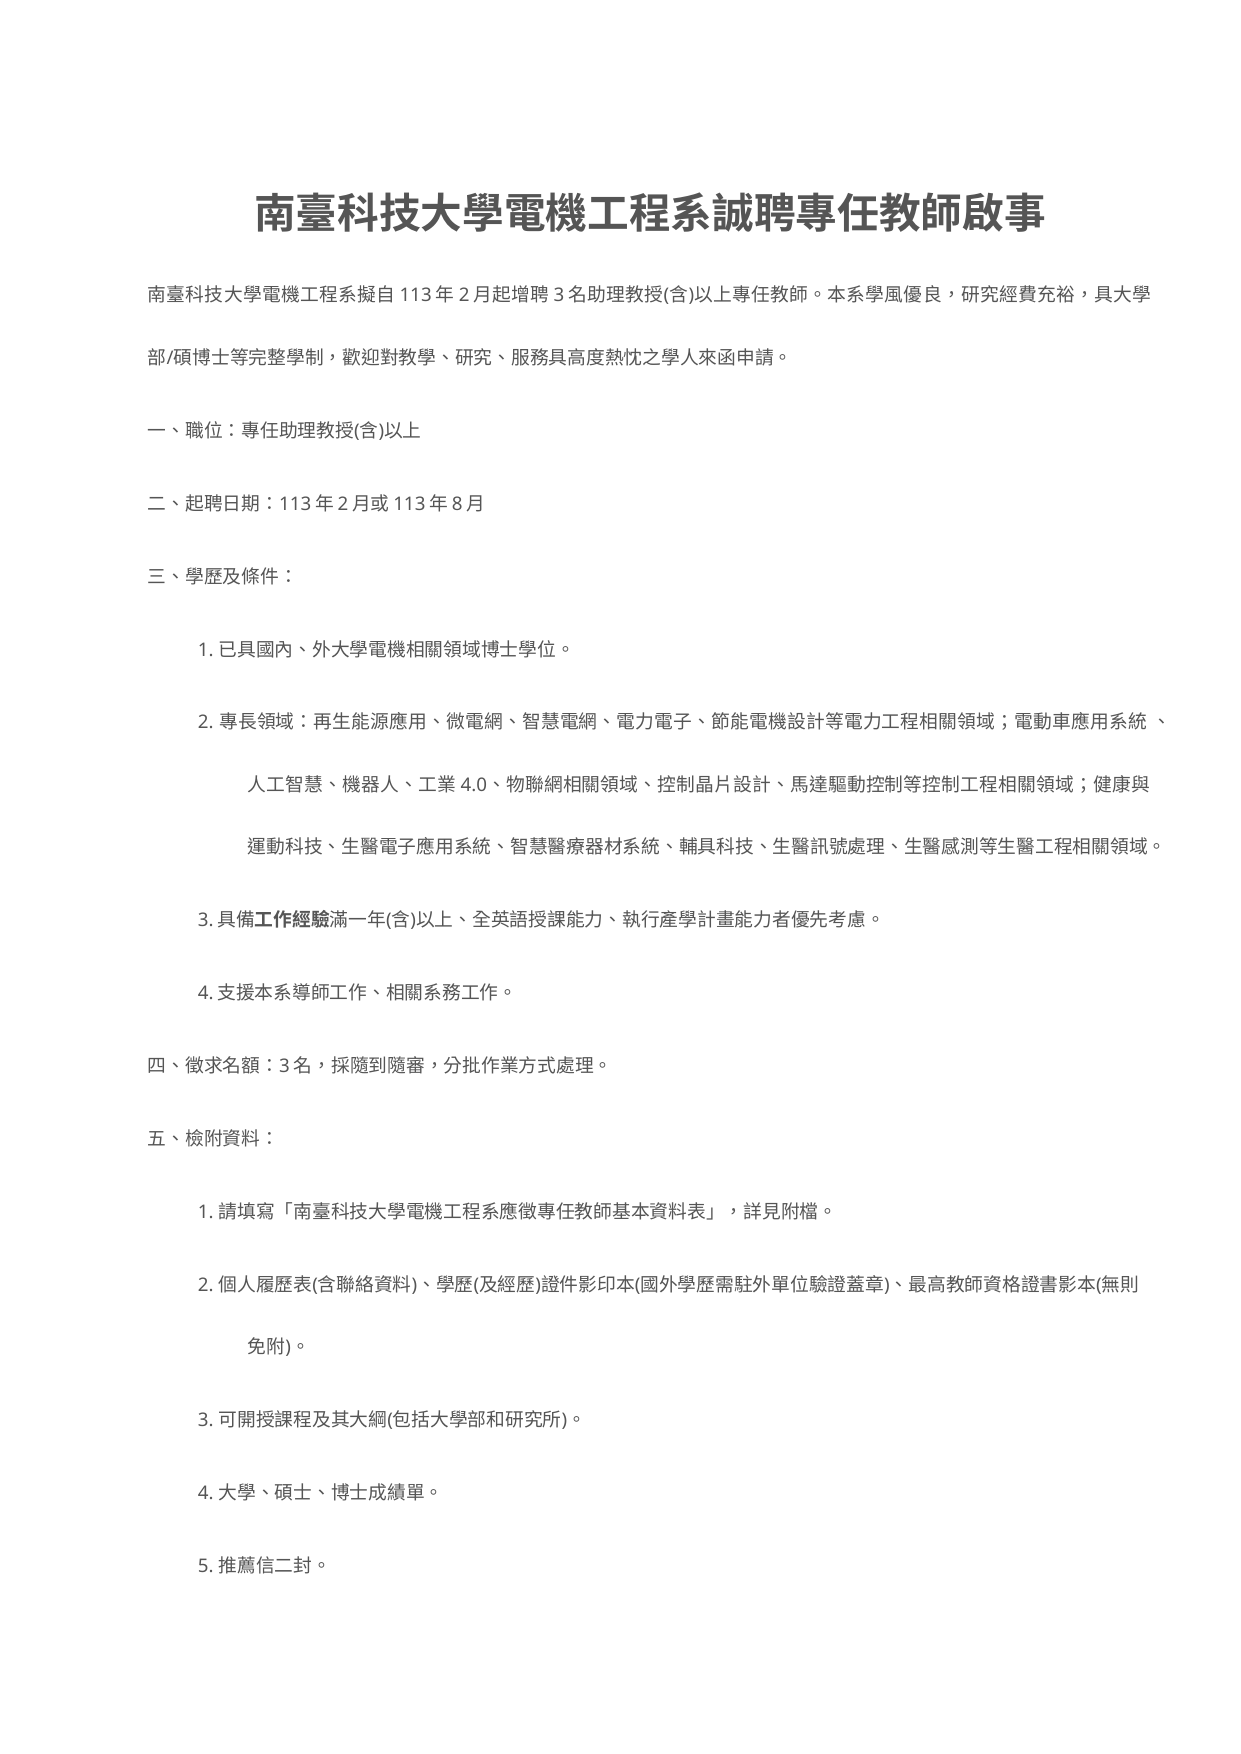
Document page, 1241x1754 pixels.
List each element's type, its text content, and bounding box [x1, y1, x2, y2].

text 四、徵求名額：3名，採隨到隨審，分批作業方式處理。 [148, 1023, 1152, 1085]
text 4. 支援本系導師工作、相關系務工作。 [198, 950, 1152, 1012]
text 南臺科技大學電機工程系誠聘專任教師啟事 [148, 169, 1152, 231]
text 南臺科技大學電機工程系擬自113年2月起增聘3名助理教授(含)以上專任教師。本系學風優良，研究經費充裕，具大學部/碩博士等完整學制，歡迎對教學、研究、服務具高度熱忱之學人來函申請。 [148, 252, 1152, 377]
text 5. 推薦信二封。 [198, 1523, 1152, 1585]
text 二、起聘日期：113年2月或113年8月 [148, 460, 1152, 523]
text 1. 請填寫「南臺科技大學電機工程系應徵專任教師基本資料表」，詳見附檔。 [198, 1169, 1152, 1231]
text 一、職位：專任助理教授(含)以上 [148, 387, 1152, 450]
text 3. 可開授課程及其大綱(包括大學部和研究所)。 [198, 1377, 1152, 1439]
text 3. 具備工作經驗滿一年(含)以上、全英語授課能力、執行產學計畫能力者優先考慮。 [198, 877, 1152, 939]
text 2. 專長領域：再生能源應用、微電網、智慧電網、電力電子、節能電機設計等電力工程相關領域；電動車應用系統、人工智慧、機器人、工業4.0、物聯網相關領域、控制晶片設計、馬達驅動控制等控制工程相關領域；健康與運動科技、生醫電子應用系統、智慧醫療器材系統、輔具科技、生醫訊號處理、生醫感測等生醫工程相關領域。 [198, 679, 1152, 867]
text 1. 已具國內、外大學電機相關領域博士學位。 [198, 606, 1152, 669]
text 2. 個人履歷表(含聯絡資料)、學歷(及經歷)證件影印本(國外學歷需駐外單位驗證蓋章)、最高教師資格證書影本(無則免附)。 [198, 1242, 1152, 1367]
text 4. 大學、碩士、博士成績單。 [198, 1450, 1152, 1512]
text 五、檢附資料： [148, 1096, 1152, 1158]
text 三、學歷及條件： [148, 533, 1152, 596]
